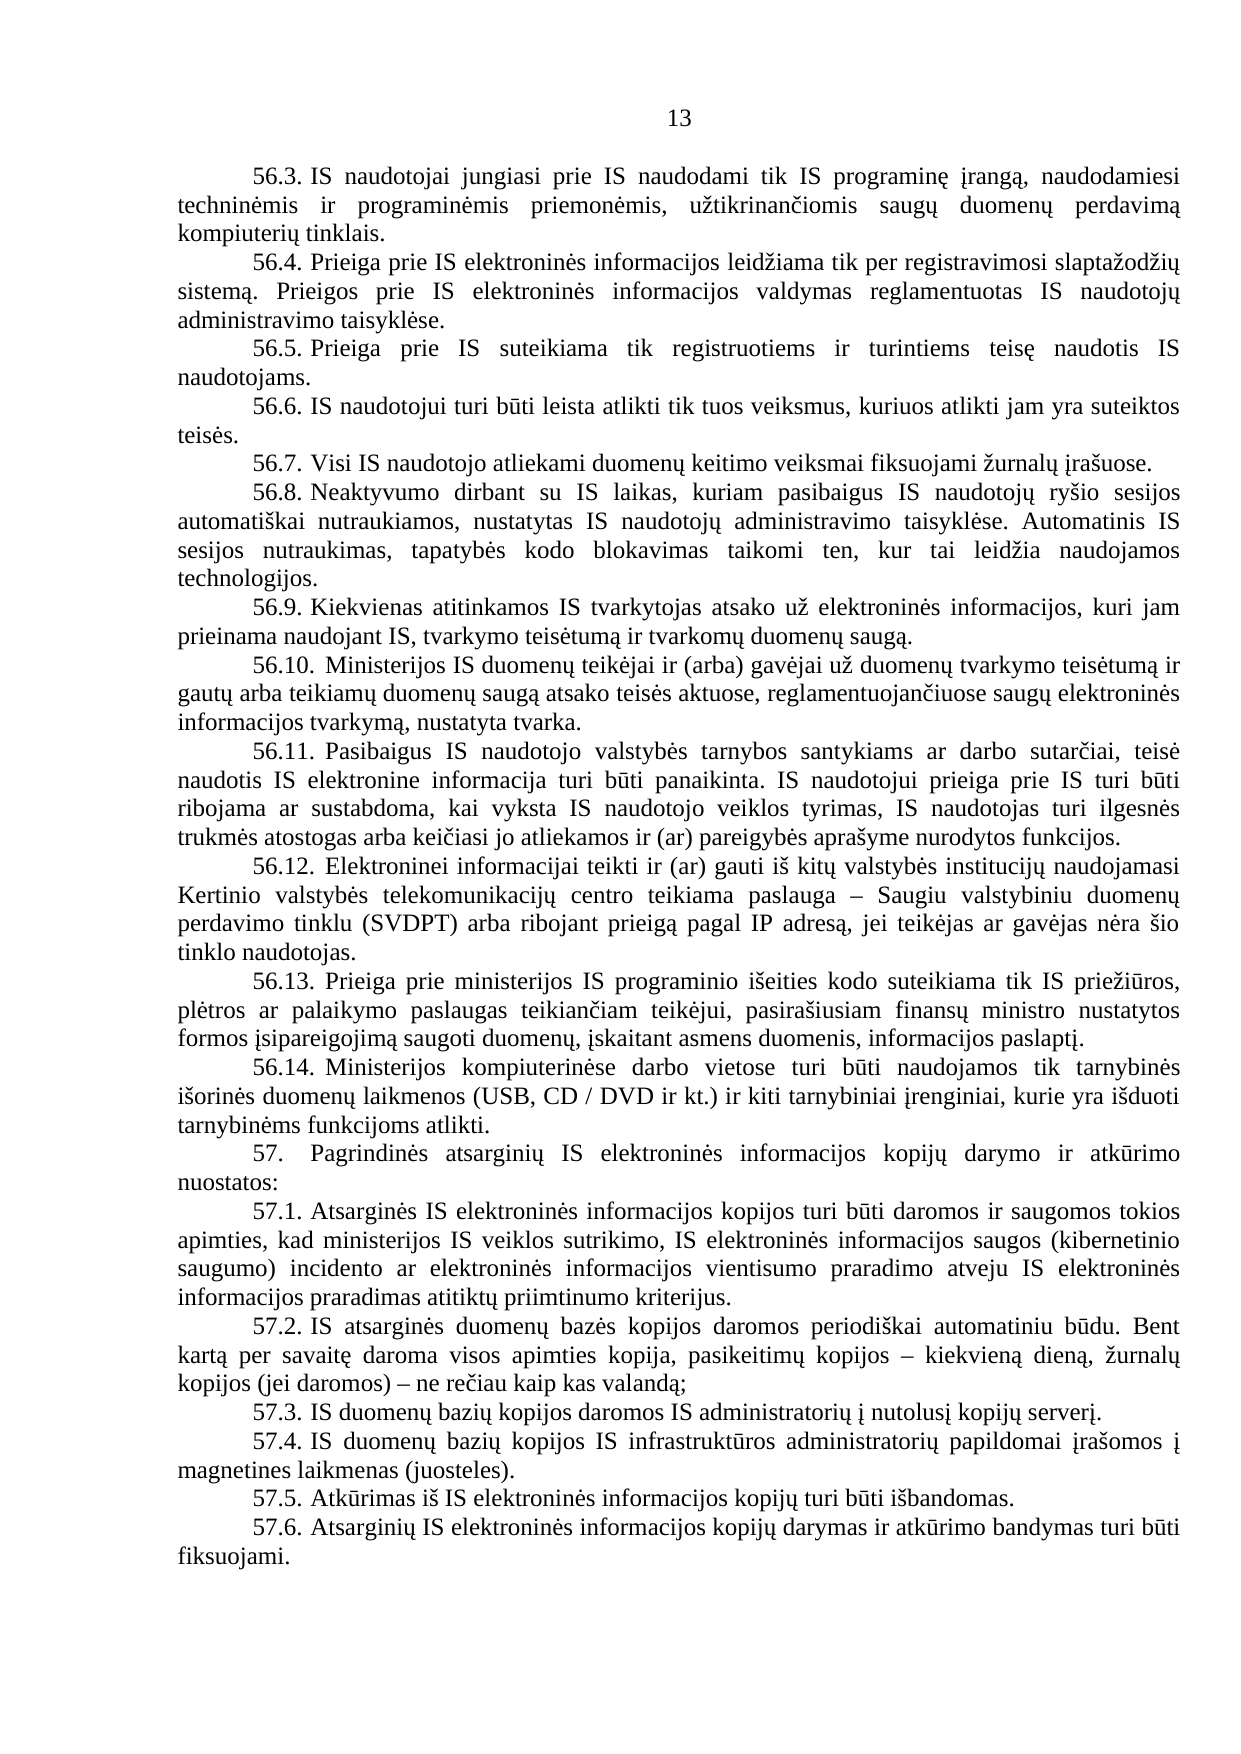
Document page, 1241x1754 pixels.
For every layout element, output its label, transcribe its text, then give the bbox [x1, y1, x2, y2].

text 57.2. IS atsarginės duomenų bazės kopijos daromos periodiškai automatiniu būdu. Bent kartą per savaitę daroma visos apimties kopija, pasikeitimų kopijos – kiekvieną dieną, žurnalų kopijos (jei daromos) – ne rečiau kaip kas valandą; [177, 1311, 1181, 1397]
text 57.5. Atkūrimas iš IS elektroninės informacijos kopijų turi būti išbandomas. [177, 1483, 1181, 1512]
text 57.3. IS duomenų bazių kopijos daromos IS administratorių į nutolusį kopijų serverį. [177, 1397, 1181, 1426]
text 56.7. Visi IS naudotojo atliekami duomenų keitimo veiksmai fiksuojami žurnalų įrašuose. [177, 448, 1181, 477]
text 56.4. Prieiga prie IS elektroninės informacijos leidžiama tik per registravimosi slaptažodžių sistemą. Prieigos prie IS elektroninės informacijos valdymas reglamentuotas IS naudotojų administravimo taisyklėse. [177, 247, 1181, 333]
text 56.11. Pasibaigus IS naudotojo valstybės tarnybos santykiams ar darbo sutarčiai, teisė naudotis IS elektronine informacija turi būti panaikinta. IS naudotojui prieiga prie IS turi būti ribojama ar sustabdoma, kai vyksta IS naudotojo veiklos tyrimas, IS naudotojas turi ilgesnės trukmės atostogas arba keičiasi jo atliekamos ir (ar) pareigybės aprašyme nurodytos funkcijos. [177, 736, 1181, 851]
text 56.6. IS naudotojui turi būti leista atlikti tik tuos veiksmus, kuriuos atlikti jam yra suteiktos teisės. [177, 391, 1181, 448]
text 56.12. Elektroninei informacijai teikti ir (ar) gauti iš kitų valstybės institucijų naudojamasi Kertinio valstybės telekomunikacijų centro teikiama paslauga – Saugiu valstybiniu duomenų perdavimo tinklu (SVDPT) arba ribojant prieigą pagal IP adresą, jei teikėjas ar gavėjas nėra šio tinklo naudotojas. [177, 851, 1181, 966]
text 57. Pagrindinės atsarginių IS elektroninės informacijos kopijų darymo ir atkūrimo nuostatos: [177, 1138, 1181, 1196]
text 56.5. Prieiga prie IS suteikiama tik registruotiems ir turintiems teisę naudotis IS naudotojams. [177, 333, 1181, 391]
text 56.8. Neaktyvumo dirbant su IS laikas, kuriam pasibaigus IS naudotojų ryšio sesijos automatiškai nutraukiamos, nustatytas IS naudotojų administravimo taisyklėse. Automatinis IS sesijos nutraukimas, tapatybės kodo blokavimas taikomi ten, kur tai leidžia naudojamos technologijos. [177, 477, 1181, 592]
text 57.6. Atsarginių IS elektroninės informacijos kopijų darymas ir atkūrimo bandymas turi būti fiksuojami. [177, 1512, 1181, 1570]
text 56.3. IS naudotojai jungiasi prie IS naudodami tik IS programinę įrangą, naudodamiesi techninėmis ir programinėmis priemonėmis, užtikrinančiomis saugų duomenų perdavimą kompiuterių tinklais. [177, 161, 1181, 247]
text 56.10. Ministerijos IS duomenų teikėjai ir (arba) gavėjai už duomenų tvarkymo teisėtumą ir gautų arba teikiamų duomenų saugą atsako teisės aktuose, reglamentuojančiuose saugų elektroninės informacijos tvarkymą, nustatyta tvarka. [177, 650, 1181, 736]
text 56.14. Ministerijos kompiuterinėse darbo vietose turi būti naudojamos tik tarnybinės išorinės duomenų laikmenos (USB, CD / DVD ir kt.) ir kiti tarnybiniai įrenginiai, kurie yra išduoti tarnybinėms funkcijoms atlikti. [177, 1052, 1181, 1138]
text 56.9. Kiekvienas atitinkamos IS tvarkytojas atsako už elektroninės informacijos, kuri jam prieinama naudojant IS, tvarkymo teisėtumą ir tvarkomų duomenų saugą. [177, 592, 1181, 650]
text 56.13. Prieiga prie ministerijos IS programinio išeities kodo suteikiama tik IS priežiūros, plėtros ar palaikymo paslaugas teikiančiam teikėjui, pasirašiusiam finansų ministro nustatytos formos įsipareigojimą saugoti duomenų, įskaitant asmens duomenis, informacijos paslaptį. [177, 966, 1181, 1052]
text 57.4. IS duomenų bazių kopijos IS infrastruktūros administratorių papildomai įrašomos į magnetines laikmenas (juosteles). [177, 1426, 1181, 1483]
text 57.1. Atsarginės IS elektroninės informacijos kopijos turi būti daromos ir saugomos tokios apimties, kad ministerijos IS veiklos sutrikimo, IS elektroninės informacijos saugos (kibernetinio saugumo) incidento ar elektroninės informacijos vientisumo praradimo atveju IS elektroninės informacijos praradimas atitiktų priimtinumo kriterijus. [177, 1196, 1181, 1311]
